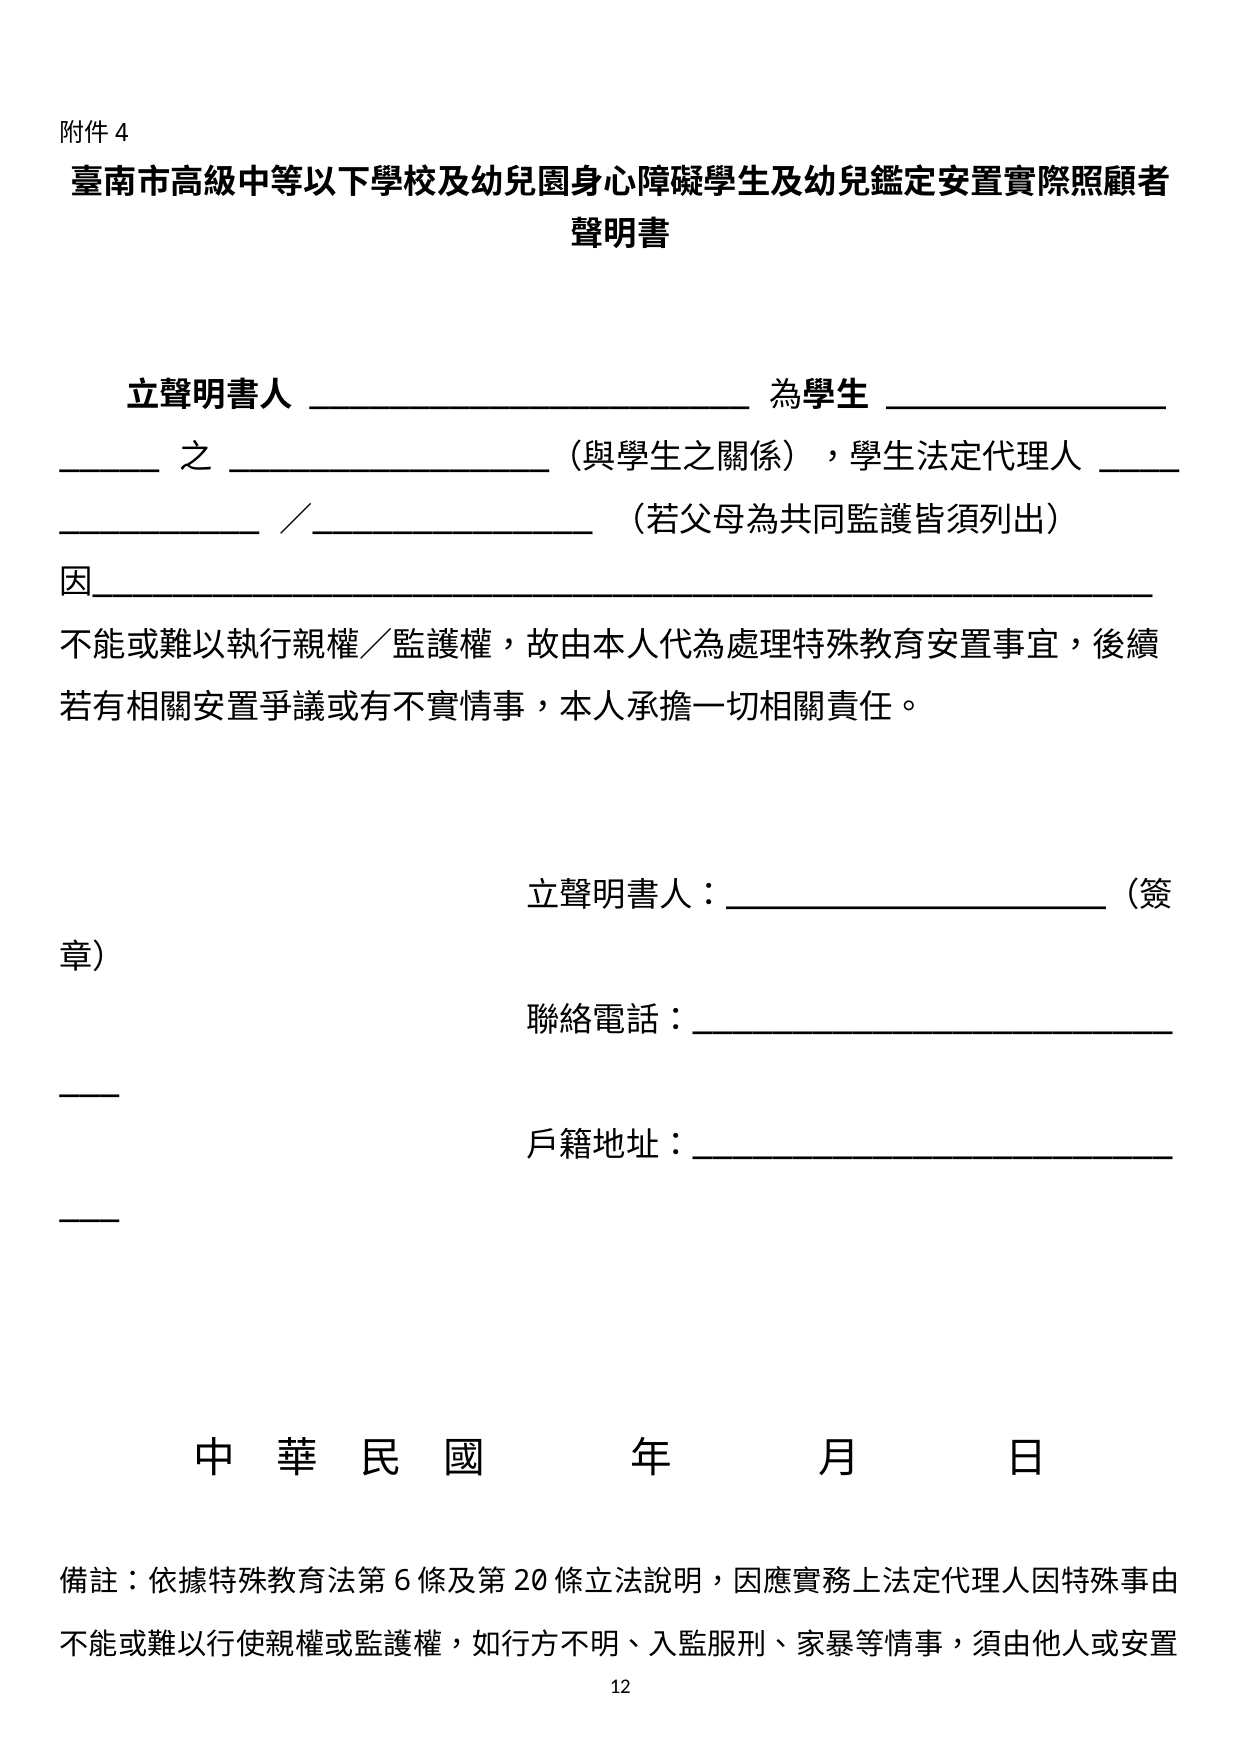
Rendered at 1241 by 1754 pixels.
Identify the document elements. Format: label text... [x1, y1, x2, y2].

text 因_____________________________________________________ 不能或難以執行親權／監護權，故由本人代為處理特殊教育安置事宜，後續若有相關安置爭議或有不實情事，本人承擔一切相關責任。 [59, 537, 1181, 725]
text 備註：依據特殊教育法第6條及第20條立法說明，因應實務上法定代理人因特殊事由不能或難以行使親權或監護權，如行方不明、入監服刑、家暴等情事，須由他人或安置 [59, 1537, 1181, 1662]
text 立聲明書人：___________________（簽章） [59, 850, 1181, 975]
text 附件4 [59, 100, 1181, 152]
text 中 華 民 國 年 月 日 [59, 1412, 1181, 1475]
text 立聲明書人 ______________________ 為學生 ___________________ 之 ________________（與學生之關係），學生法定代理人 ______________ ／______________ （若父母為共同監護皆須列出） [59, 350, 1181, 537]
text 臺南市高級中等以下學校及幼兒園身心障礙學生及幼兒鑑定安置實際照顧者聲明書 [59, 152, 1181, 256]
text 戶籍地址：___________________________ [59, 1100, 1181, 1225]
text 聯絡電話：___________________________ [59, 975, 1181, 1100]
